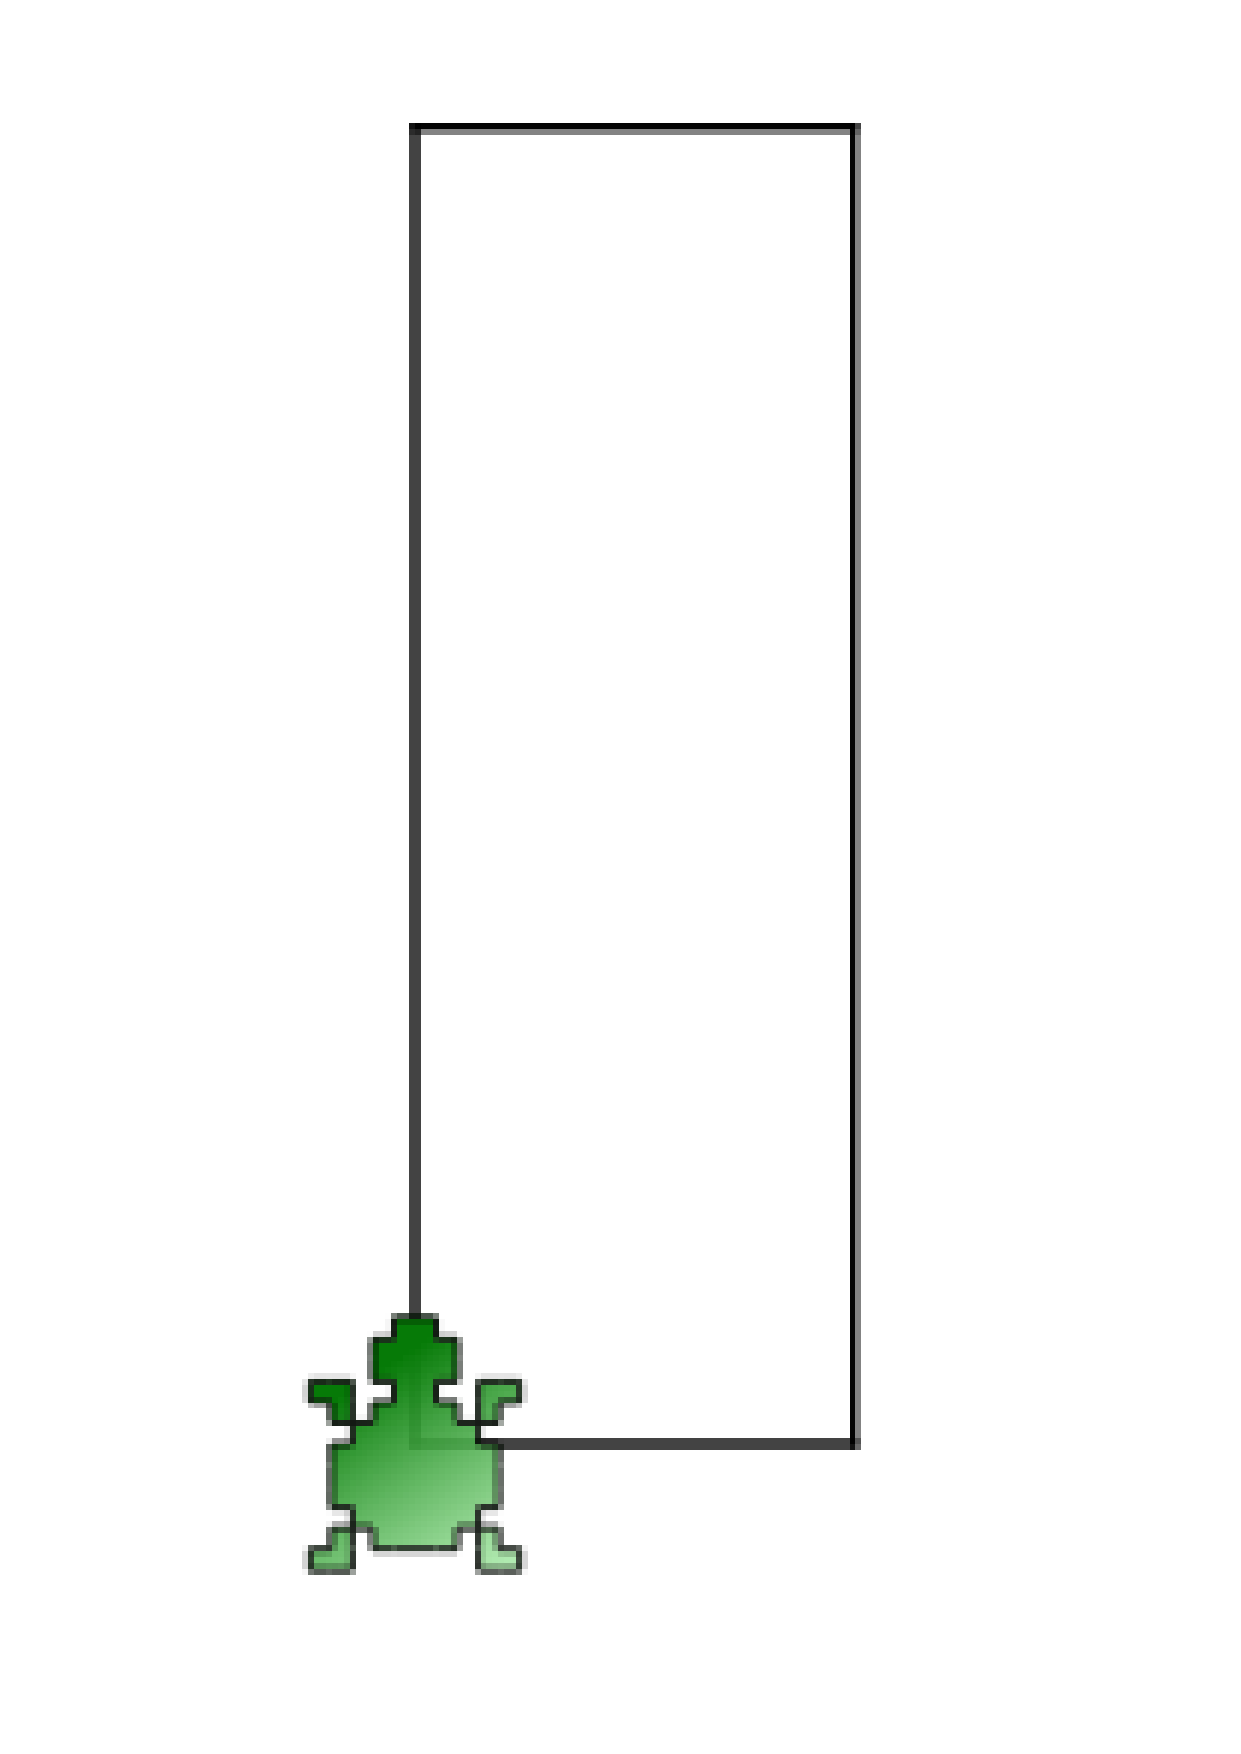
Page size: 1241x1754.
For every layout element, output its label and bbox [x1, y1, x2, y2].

picture [118, 0, 1094, 1754]
